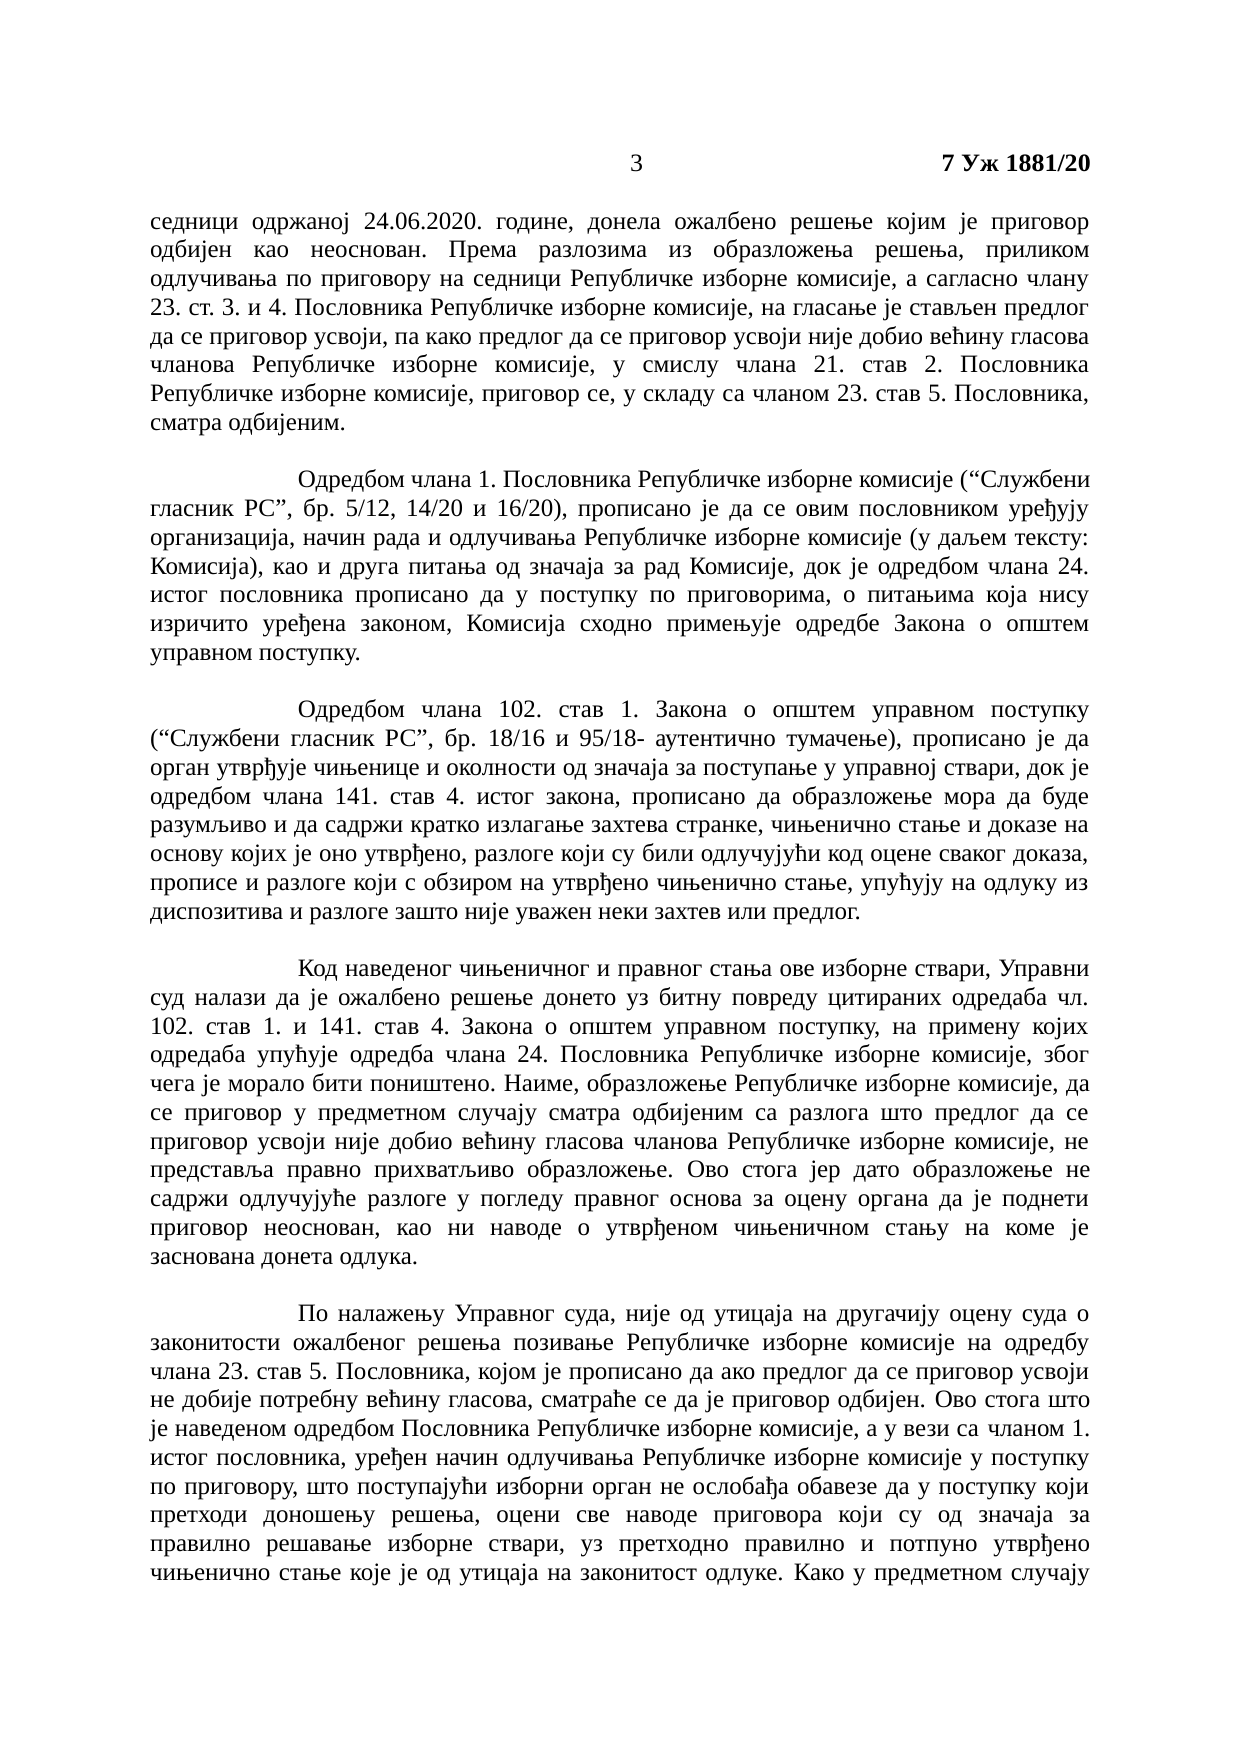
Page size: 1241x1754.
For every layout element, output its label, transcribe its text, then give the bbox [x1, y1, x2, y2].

text Код наведеног чињеничног и правног стања ове изборне ствари, Управни суд налази да је ожалбено решење донето уз битну повреду цитираних одредаба чл. 102. став 1. и 141. став 4. Закона о општем управном поступку, на примену којих одредаба упућује одредба члана 24. Пословника Републичке изборне комисије, због чега је морало бити поништено. Наиме, образложење Републичке изборне комисије, да се приговор у предметном случају сматра одбијеним са разлога што предлог да се приговор усвоји није добио већину гласова чланова Републичке изборне комисије, не представља правно прихватљиво образложење. Ово стога јер дато образложење не садржи одлучујуће разлоге у погледу правног основа за оцену органа да је поднети приговор неоснован, као ни наводе о утврђеном чињеничном стању на коме је заснована донета одлука. [150, 953, 1090, 1269]
text Одредбом члана 1. Пословника Републичке изборне комисије (“Службени гласник РС”, бр. 5/12, 14/20 и 16/20), прописано је да се овим пословником уређују организација, начин рада и одлучивања Републичке изборне комисије (у даљем тексту: Комисија), као и друга питања од значаја за рад Комисије, док је одредбом члана 24. истог пословника прописано да у поступку по приговорима, о питањима која нису изричито уређена законом, Комисија сходно примењује одредбе Закона о општем управном поступку. [150, 464, 1090, 666]
text седници одржаној 24.06.2020. године, донела ожалбено решење којим је приговор одбијен као неоснован. Према разлозима из образложења решења, приликом одлучивања по приговору на седници Републичке изборне комисије, а сагласно члану 23. ст. 3. и 4. Пословника Републичке изборне комисије, на гласање је стављен предлог да се приговор усвоји, па како предлог да се приговор усвоји није добио већину гласова чланова Републичке изборне комисије, у смислу члана 21. став 2. Пословника Републичке изборне комисије, приговор се, у складу са чланом 23. став 5. Пословника, сматра одбијеним. [150, 206, 1090, 436]
text По налажењу Управног суда, није од утицаја на другачију оцену суда о законитости ожалбеног решења позивање Републичке изборне комисије на одредбу члана 23. став 5. Пословника, којом је прописано да ако предлог да се приговор усвоји не добије потребну већину гласова, сматраће се да је приговор одбијен. Ово стога што је наведеном одредбом Пословника Републичке изборне комисије, а у вези са чланом 1. истог пословника, уређен начин одлучивања Републичке изборне комисије у поступку по приговору, што поступајући изборни орган не ослобађа обавезе да у поступку који претходи доношењу решења, оцени све наводе приговора који су од значаја за правилно решавање изборне ствари, уз претходно правилно и потпуно утврђено чињенично стање које је од утицаја на законитост одлуке. Како у предметном случају [150, 1298, 1090, 1586]
text Одредбом члана 102. став 1. Закона о општем управном поступку (“Службени гласник РС”, бр. 18/16 и 95/18- аутентично тумачење), прописано је да орган утврђује чињенице и околности од значаја за поступање у управној ствари, док је одредбом члана 141. став 4. истог закона, прописано да образложење мора да буде разумљиво и да садржи кратко излагање захтева странке, чињенично стање и доказе на основу којих је оно утврђено, разлоге који су били одлучујући код оцене сваког доказа, прописе и разлоге који с обзиром на утврђено чињенично стање, упућују на одлуку из диспозитива и разлоге зашто није уважен неки захтев или предлог. [150, 694, 1090, 924]
